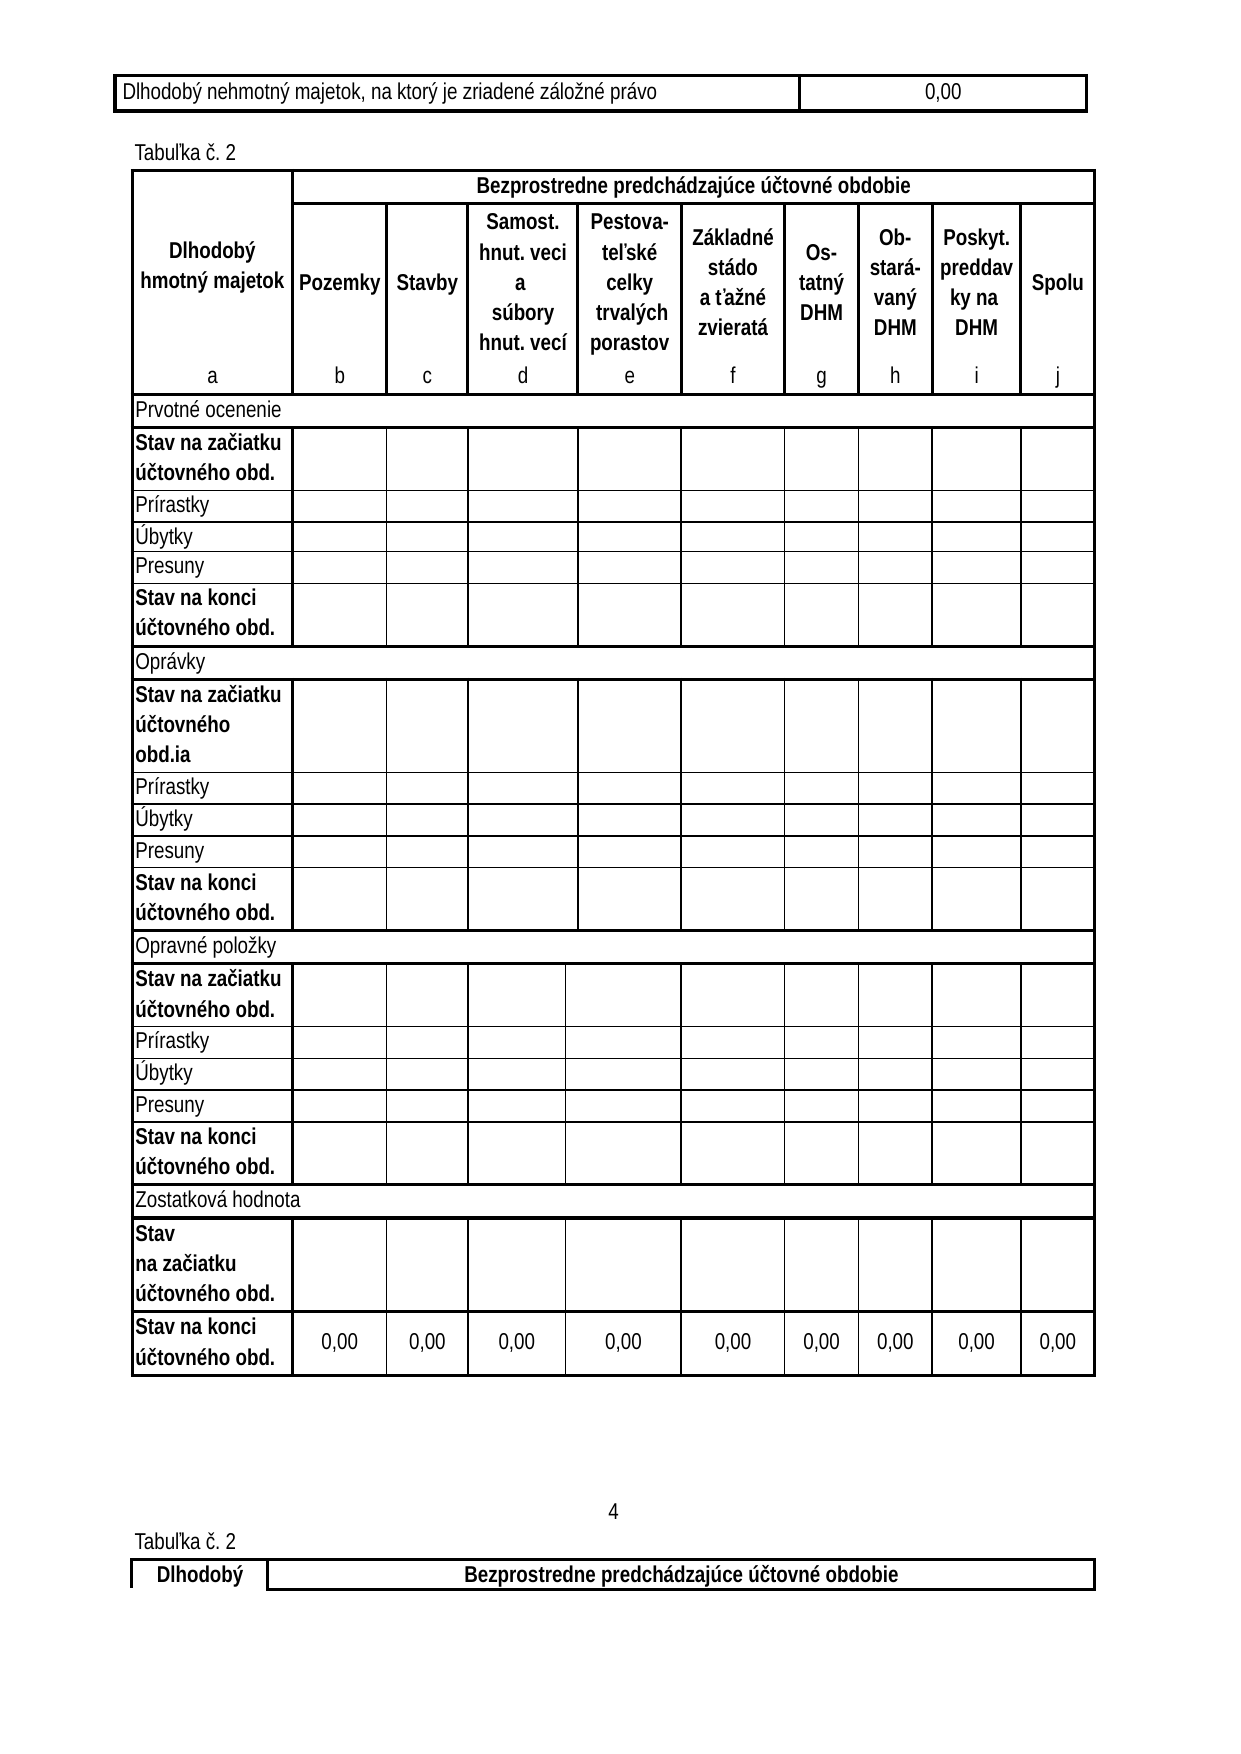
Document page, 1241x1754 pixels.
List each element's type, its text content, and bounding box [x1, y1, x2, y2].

table_cell [579, 868, 680, 929]
table_cell [294, 773, 386, 803]
table_cell [469, 837, 577, 867]
table_cell [682, 1059, 784, 1089]
table_cell [682, 868, 784, 929]
table_cell [294, 1027, 386, 1057]
table_cell [566, 1220, 680, 1310]
table_cell Stav na začiatku účtovného obd. [134, 1220, 291, 1310]
table_cell [469, 805, 577, 835]
table_cell [933, 552, 1020, 582]
table_cell [859, 429, 931, 489]
table_cell j [1022, 363, 1093, 393]
table_cell [785, 584, 858, 644]
table_cell [1022, 523, 1093, 551]
table_cell Stavby [388, 205, 466, 362]
table_cell [579, 681, 680, 772]
table_cell Pestova-teľské celky trvalých porastov [579, 205, 680, 362]
table_cell 0,00 [1022, 1313, 1093, 1374]
table_header Dlhodobý hmotný majetok [134, 172, 291, 362]
table_cell [682, 1220, 784, 1310]
table_cell [682, 491, 784, 521]
table_header Bezprostredne predchádzajúce účtovné obdobie [294, 172, 1093, 202]
table_cell [579, 773, 680, 803]
table_cell [785, 1091, 858, 1121]
table_cell [682, 773, 784, 803]
table_cell [859, 1091, 931, 1121]
table_cell Presuny [134, 837, 291, 867]
table_cell Opravné položky [134, 932, 1093, 962]
table_cell [1022, 681, 1093, 772]
table_cell [785, 1123, 858, 1183]
table_cell g [786, 363, 857, 393]
table_cell 0,00 [566, 1313, 680, 1374]
table_cell Spolu [1022, 205, 1093, 362]
table_cell [294, 805, 386, 835]
table_cell [387, 1027, 467, 1057]
table_header Dlhodobý [133, 1561, 266, 1587]
table_cell [469, 1027, 565, 1057]
table_cell [579, 837, 680, 867]
text Tabuľka č. 2 [134, 139, 1092, 165]
table_cell [387, 1123, 467, 1183]
table_cell [469, 1123, 565, 1183]
table_cell [859, 552, 931, 582]
table_cell [933, 965, 1020, 1026]
table_cell [933, 805, 1020, 835]
table_cell [859, 1027, 931, 1057]
table_cell [469, 1091, 565, 1121]
table_cell a [134, 363, 291, 393]
text 4 [134, 1498, 1092, 1524]
table_cell Prvotné ocenenie [134, 396, 1093, 426]
table_cell [785, 965, 858, 1026]
table_cell Poskyt. preddavky na DHM [934, 205, 1019, 362]
table_cell [294, 965, 386, 1026]
table_cell [1022, 837, 1093, 867]
table_cell [682, 837, 784, 867]
table_cell [859, 681, 931, 772]
table_cell [469, 1220, 565, 1310]
table_cell [682, 1123, 784, 1183]
table_cell [469, 681, 577, 772]
table_cell [1022, 429, 1093, 489]
table_cell [387, 837, 467, 867]
table_cell [682, 523, 784, 551]
table_cell [785, 681, 858, 772]
table_cell Úbytky [134, 1059, 291, 1089]
table_cell [294, 552, 386, 582]
table_cell [785, 1027, 858, 1057]
table_cell [859, 584, 931, 644]
table_cell [1022, 773, 1093, 803]
table_cell [1022, 1220, 1093, 1310]
table_cell [933, 1091, 1020, 1121]
table_cell Základné stádo a ťažné zvieratá [683, 205, 783, 362]
table_cell [1022, 552, 1093, 582]
table_cell [1022, 868, 1093, 929]
table_cell Presuny [134, 1091, 291, 1121]
table_cell [785, 773, 858, 803]
table_cell Os-tatný DHM [786, 205, 857, 362]
table_cell e [579, 363, 680, 393]
table_cell [859, 868, 931, 929]
table_cell h [860, 363, 931, 393]
table_cell [933, 429, 1020, 489]
table_cell [785, 868, 858, 929]
table_cell 0,00 [469, 1313, 565, 1374]
table_cell [859, 773, 931, 803]
table_cell Stav na konci účtovného obd. [134, 1313, 291, 1374]
table_cell [682, 552, 784, 582]
table_cell [387, 584, 467, 644]
table_cell [682, 584, 784, 644]
table_cell [859, 1220, 931, 1310]
table_cell [566, 965, 680, 1026]
table_cell Ob-stará-vaný DHM [860, 205, 931, 362]
table_cell [469, 965, 565, 1026]
table_cell [682, 1091, 784, 1121]
table_cell [294, 491, 386, 521]
table_cell [933, 584, 1020, 644]
table_cell [682, 429, 784, 489]
table_cell [1022, 965, 1093, 1026]
table_cell i [934, 363, 1019, 393]
table_cell [387, 868, 467, 929]
table_cell [682, 965, 784, 1026]
table_cell [859, 837, 931, 867]
table_cell [933, 491, 1020, 521]
table_cell Stav na začiatku účtovného obd.ia [134, 681, 291, 772]
table_cell [294, 1059, 386, 1089]
table_cell [387, 965, 467, 1026]
table_cell Zostatková hodnota [134, 1186, 1093, 1216]
table_cell [469, 1059, 565, 1089]
table_cell [1022, 1123, 1093, 1183]
table_cell Samost. hnut. veci a súbory hnut. vecí [469, 205, 576, 362]
table_cell [469, 773, 577, 803]
table_cell Úbytky [134, 805, 291, 835]
table_cell [682, 805, 784, 835]
table_cell [294, 1091, 386, 1121]
table_cell [469, 552, 577, 582]
table_cell [785, 491, 858, 521]
table_cell d [469, 363, 576, 393]
table_cell 0,00 [933, 1313, 1020, 1374]
table_cell [933, 1059, 1020, 1089]
table_cell [469, 584, 577, 644]
table_cell [387, 1220, 467, 1310]
table_cell 0,00 [801, 77, 1085, 109]
table_cell [682, 1027, 784, 1057]
table_cell [1022, 491, 1093, 521]
table_cell [859, 523, 931, 551]
table_cell [566, 1091, 680, 1121]
table_cell [469, 429, 577, 489]
table_cell [294, 1123, 386, 1183]
table_cell [579, 491, 680, 521]
table_cell [785, 552, 858, 582]
table_cell [1022, 584, 1093, 644]
table_cell [859, 491, 931, 521]
table_cell [387, 1091, 467, 1121]
table_cell [933, 1123, 1020, 1183]
table_cell Pozemky [294, 205, 385, 362]
table_cell [859, 1059, 931, 1089]
table_cell [785, 805, 858, 835]
table_header Bezprostredne predchádzajúce účtovné obdobie [269, 1561, 1093, 1587]
table_cell [294, 837, 386, 867]
table_cell [566, 1059, 680, 1089]
table_cell [1022, 1027, 1093, 1057]
table_cell f [683, 363, 783, 393]
table_cell 0,00 [294, 1313, 386, 1374]
table_cell Stav na začiatku účtovného obd. [134, 965, 291, 1026]
table_cell Presuny [134, 552, 291, 582]
table_cell Prírastky [134, 773, 291, 803]
table_cell [579, 584, 680, 644]
table_cell [566, 1027, 680, 1057]
table_cell [294, 429, 386, 489]
table_cell Stav na začiatku účtovného obd. [134, 429, 291, 489]
table_cell [469, 491, 577, 521]
table_cell [933, 681, 1020, 772]
table_cell [294, 868, 386, 929]
table_cell [785, 1059, 858, 1089]
table_cell Oprávky [134, 648, 1093, 678]
table_cell Prírastky [134, 491, 291, 521]
table_cell [1022, 1059, 1093, 1089]
table_cell [859, 965, 931, 1026]
table_cell [785, 429, 858, 489]
table_cell [933, 837, 1020, 867]
table_cell [682, 681, 784, 772]
table_cell [469, 868, 577, 929]
table_cell [387, 491, 467, 521]
table_cell Úbytky [134, 523, 291, 551]
table_cell Prírastky [134, 1027, 291, 1057]
table_cell 0,00 [785, 1313, 858, 1374]
table_cell [387, 429, 467, 489]
table_cell [387, 805, 467, 835]
table_cell [566, 1123, 680, 1183]
table_cell [1022, 1091, 1093, 1121]
table_cell [579, 429, 680, 489]
table_cell [933, 1220, 1020, 1310]
table_cell [387, 1059, 467, 1089]
table_cell [859, 1123, 931, 1183]
table_cell [294, 681, 386, 772]
table_cell [387, 523, 467, 551]
table_cell 0,00 [682, 1313, 784, 1374]
table_cell [933, 773, 1020, 803]
table_cell [859, 805, 931, 835]
table_cell 0,00 [859, 1313, 931, 1374]
table_cell b [294, 363, 385, 393]
table_cell [294, 1220, 386, 1310]
table_cell Dlhodobý nehmotný majetok, na ktorý je zriadené záložné právo [117, 77, 798, 109]
table_cell [387, 552, 467, 582]
text Tabuľka č. 2 [134, 1528, 1092, 1554]
table_cell [933, 523, 1020, 551]
table_cell [785, 837, 858, 867]
table_cell c [388, 363, 466, 393]
table_cell [469, 523, 577, 551]
table_cell 0,00 [387, 1313, 467, 1374]
table_cell [933, 868, 1020, 929]
table_cell [579, 523, 680, 551]
table_cell [785, 523, 858, 551]
table_cell [933, 1027, 1020, 1057]
table_cell [387, 681, 467, 772]
table_cell [294, 584, 386, 644]
table_cell [579, 552, 680, 582]
table_cell [1022, 805, 1093, 835]
table_cell [785, 1220, 858, 1310]
table_cell Stav na konci účtovného obd. [134, 584, 291, 644]
table_cell Stav na konci účtovného obd. [134, 868, 291, 929]
table_cell Stav na konci účtovného obd. [134, 1123, 291, 1183]
table_cell [579, 805, 680, 835]
table_cell [387, 773, 467, 803]
table_cell [294, 523, 386, 551]
